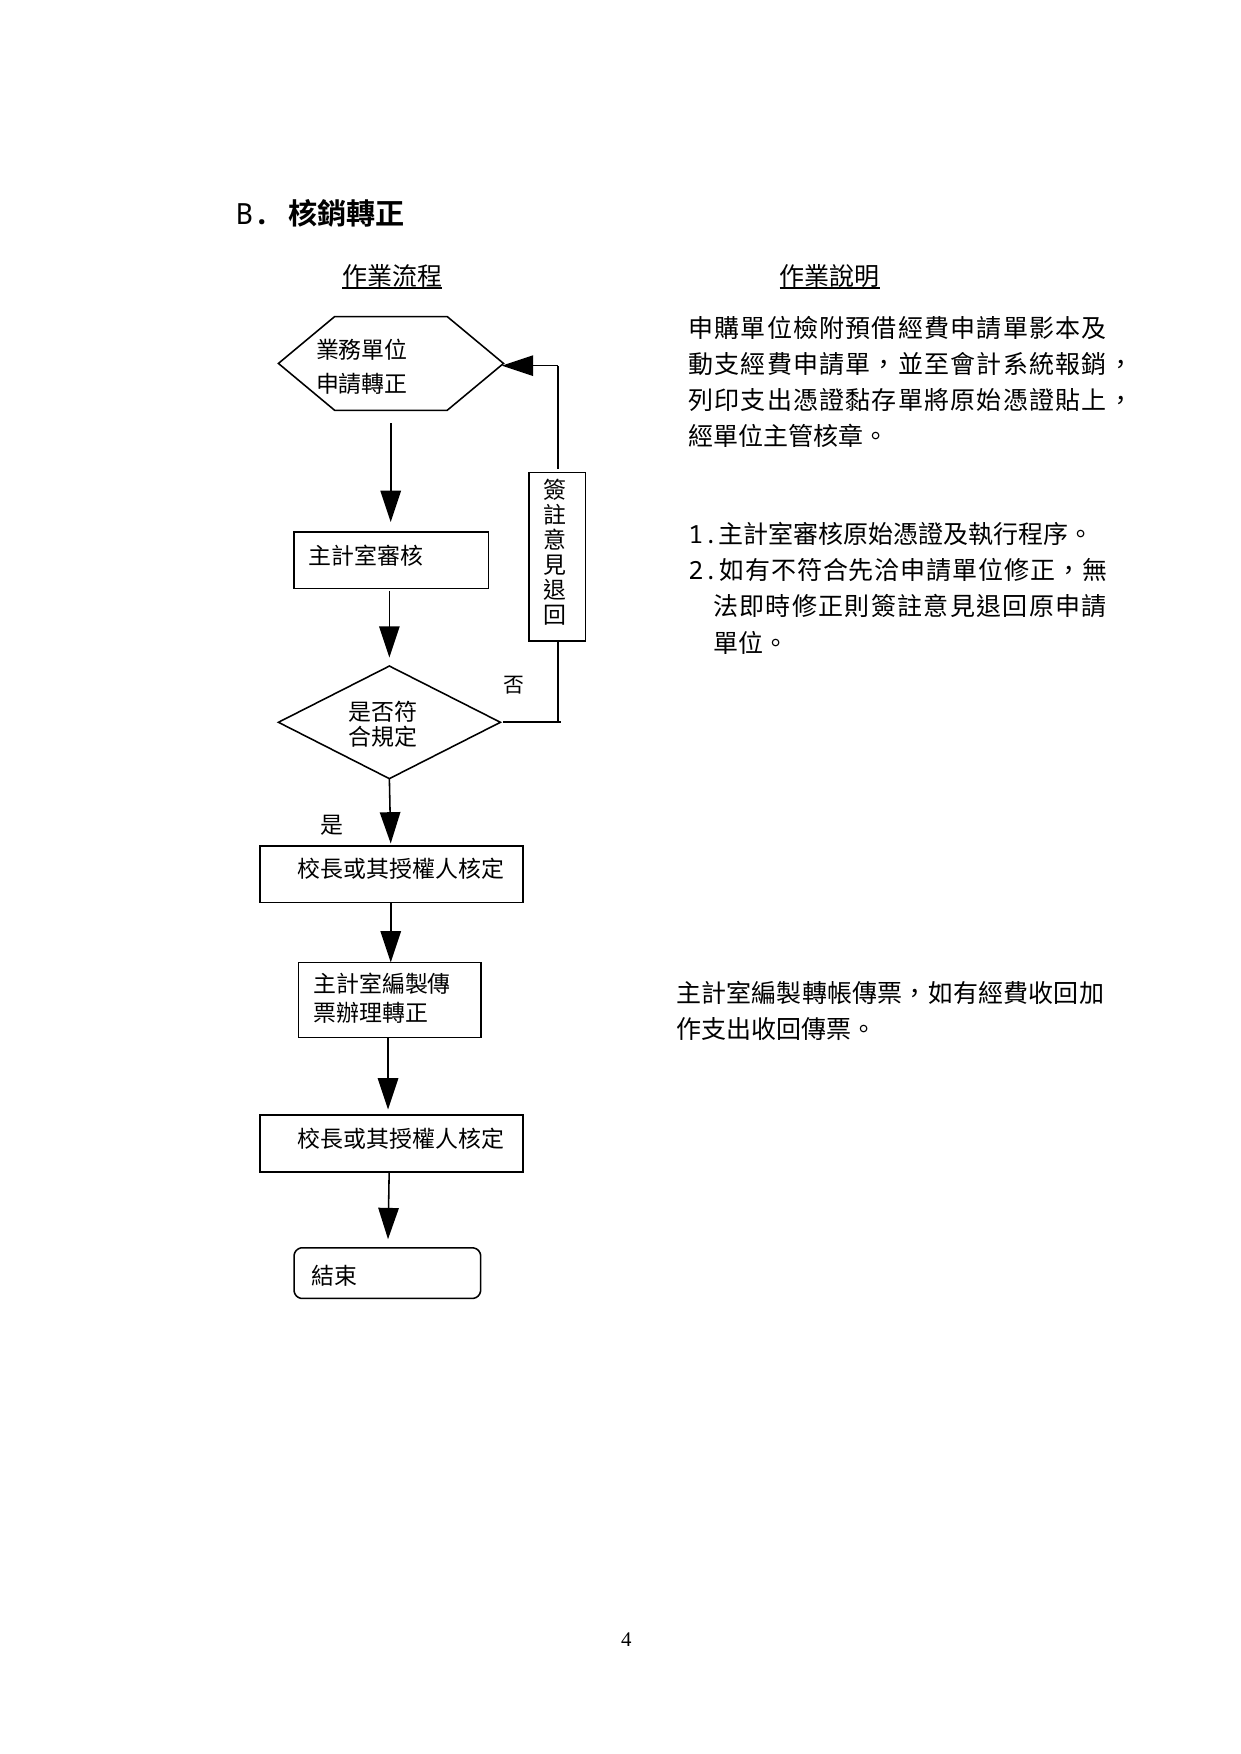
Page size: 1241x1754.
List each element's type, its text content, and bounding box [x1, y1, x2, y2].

table_cell [654, 295, 1156, 1257]
table_header B. 核銷轉正 作業流程 作業說明 [118, 170, 1156, 295]
table_cell [118, 295, 654, 1257]
